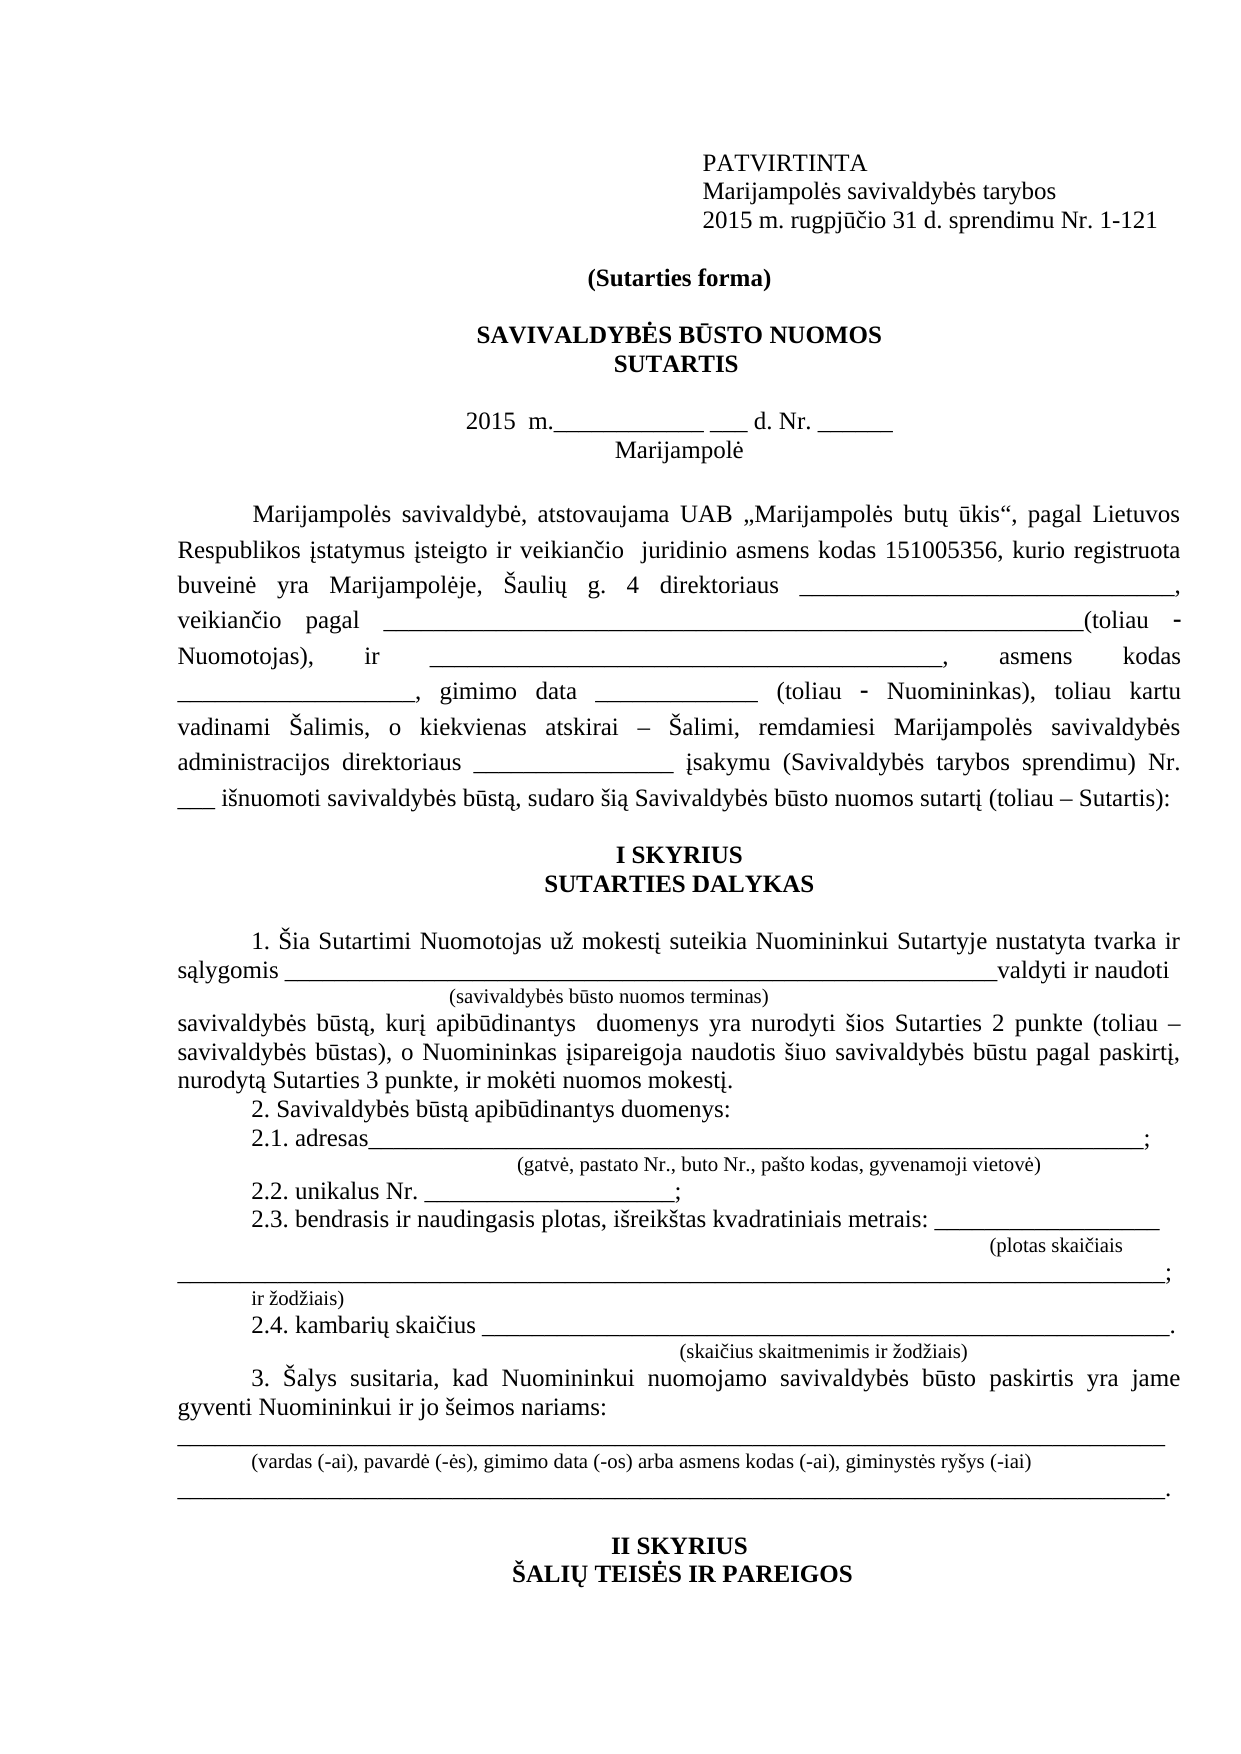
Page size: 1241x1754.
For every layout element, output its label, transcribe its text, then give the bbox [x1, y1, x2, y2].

text 1. Šia Sutartimi Nuomotojas už mokestį suteikia Nuomininkui Sutartyje nustatyta tvarka ir sąlygomis _________________________________________________________valdyti ir naudoti [177, 926, 1181, 984]
text Marijampolė [177, 435, 1181, 464]
text ŠALIŲ TEISĖS IR PAREIGOS [177, 1559, 1181, 1588]
text 2.1. adresas______________________________________________________________; [177, 1123, 1181, 1152]
text 3. Šalys susitaria, kad Nuomininkui nuomojamo savivaldybės būsto paskirtis yra jame gyventi Nuomininkui ir jo šeimos nariams: [177, 1363, 1181, 1420]
text II SKYRIUS [177, 1531, 1181, 1559]
text SUTARTIES DALYKAS [177, 869, 1181, 898]
text _______________________________________________________________________________ [177, 1420, 1181, 1449]
text PATVIRTINTA [702, 148, 1181, 176]
text 2.3. bendrasis ir naudingasis plotas, išreikštas kvadratiniais metrais: __________________ [177, 1204, 1181, 1233]
text SUTARTIS [177, 349, 1181, 378]
text (vardas (-ai), pavardė (-ės), gimimo data (-os) arba asmens kodas (-ai), giminystės ryšys (-iai) [177, 1449, 1181, 1473]
text (savivaldybės būsto nuomos terminas) [177, 984, 1181, 1008]
text 2.4. kambarių skaičius _______________________________________________________. [177, 1310, 1181, 1339]
text 2015 m. rugpjūčio 31 d. sprendimu Nr. 1-121 [702, 205, 1181, 234]
text I SKYRIUS [177, 840, 1181, 869]
text 2.2. unikalus Nr. ____________________; [177, 1176, 1181, 1204]
text (gatvė, pastato Nr., buto Nr., pašto kodas, gyvenamoji vietovė) [315, 1152, 1181, 1176]
text _______________________________________________________________________________. [177, 1473, 1181, 1502]
text (Sutarties forma) [177, 263, 1181, 291]
text SAVIVALDYBĖS BŪSTO NUOMOS [177, 320, 1181, 349]
text Marijampolės savivaldybė, atstovaujama UAB „Marijampolės butų ūkis“, pagal Lietuvos Respublikos įstatymus įsteigto ir veikiančio juridinio asmens kodas 151005356, kurio registruota buveinė yra Marijampolėje, Šaulių g. 4 direktoriaus ______________________________, veikiančio pagal ________________________________________________________(toliau  Nuomotojas), ir _________________________________________, asmens kodas ___________________, gimimo data _____________ (toliau  Nuomininkas), toliau kartu vadinami Šalimis, o kiekvienas atskirai – Šalimi, remdamiesi Marijampolės savivaldybės administracijos direktoriaus ________________ įsakymu (Savivaldybės tarybos sprendimu) Nr. ___ išnuomoti savivaldybės būstą, sudaro šią Savivaldybės būsto nuomos sutartį (toliau – Sutartis): [177, 493, 1181, 811]
text _______________________________________________________________________________; [177, 1257, 1181, 1286]
text ir žodžiais) [177, 1286, 1181, 1310]
text (plotas skaičiais [177, 1233, 1181, 1257]
text savivaldybės būstą, kurį apibūdinantys duomenys yra nurodyti šios Sutarties 2 punkte (toliau –savivaldybės būstas), o Nuomininkas įsipareigoja naudotis šiuo savivaldybės būstu pagal paskirtį, nurodytą Sutarties 3 punkte, ir mokėti nuomos mokestį. [177, 1008, 1181, 1094]
text 2. Savivaldybės būstą apibūdinantys duomenys: [177, 1094, 1181, 1123]
text Marijampolės savivaldybės tarybos [702, 176, 1181, 205]
text 2015 m.____________ ___ d. Nr. ______ [177, 406, 1181, 435]
text (skaičius skaitmenimis ir žodžiais) [177, 1339, 1181, 1363]
